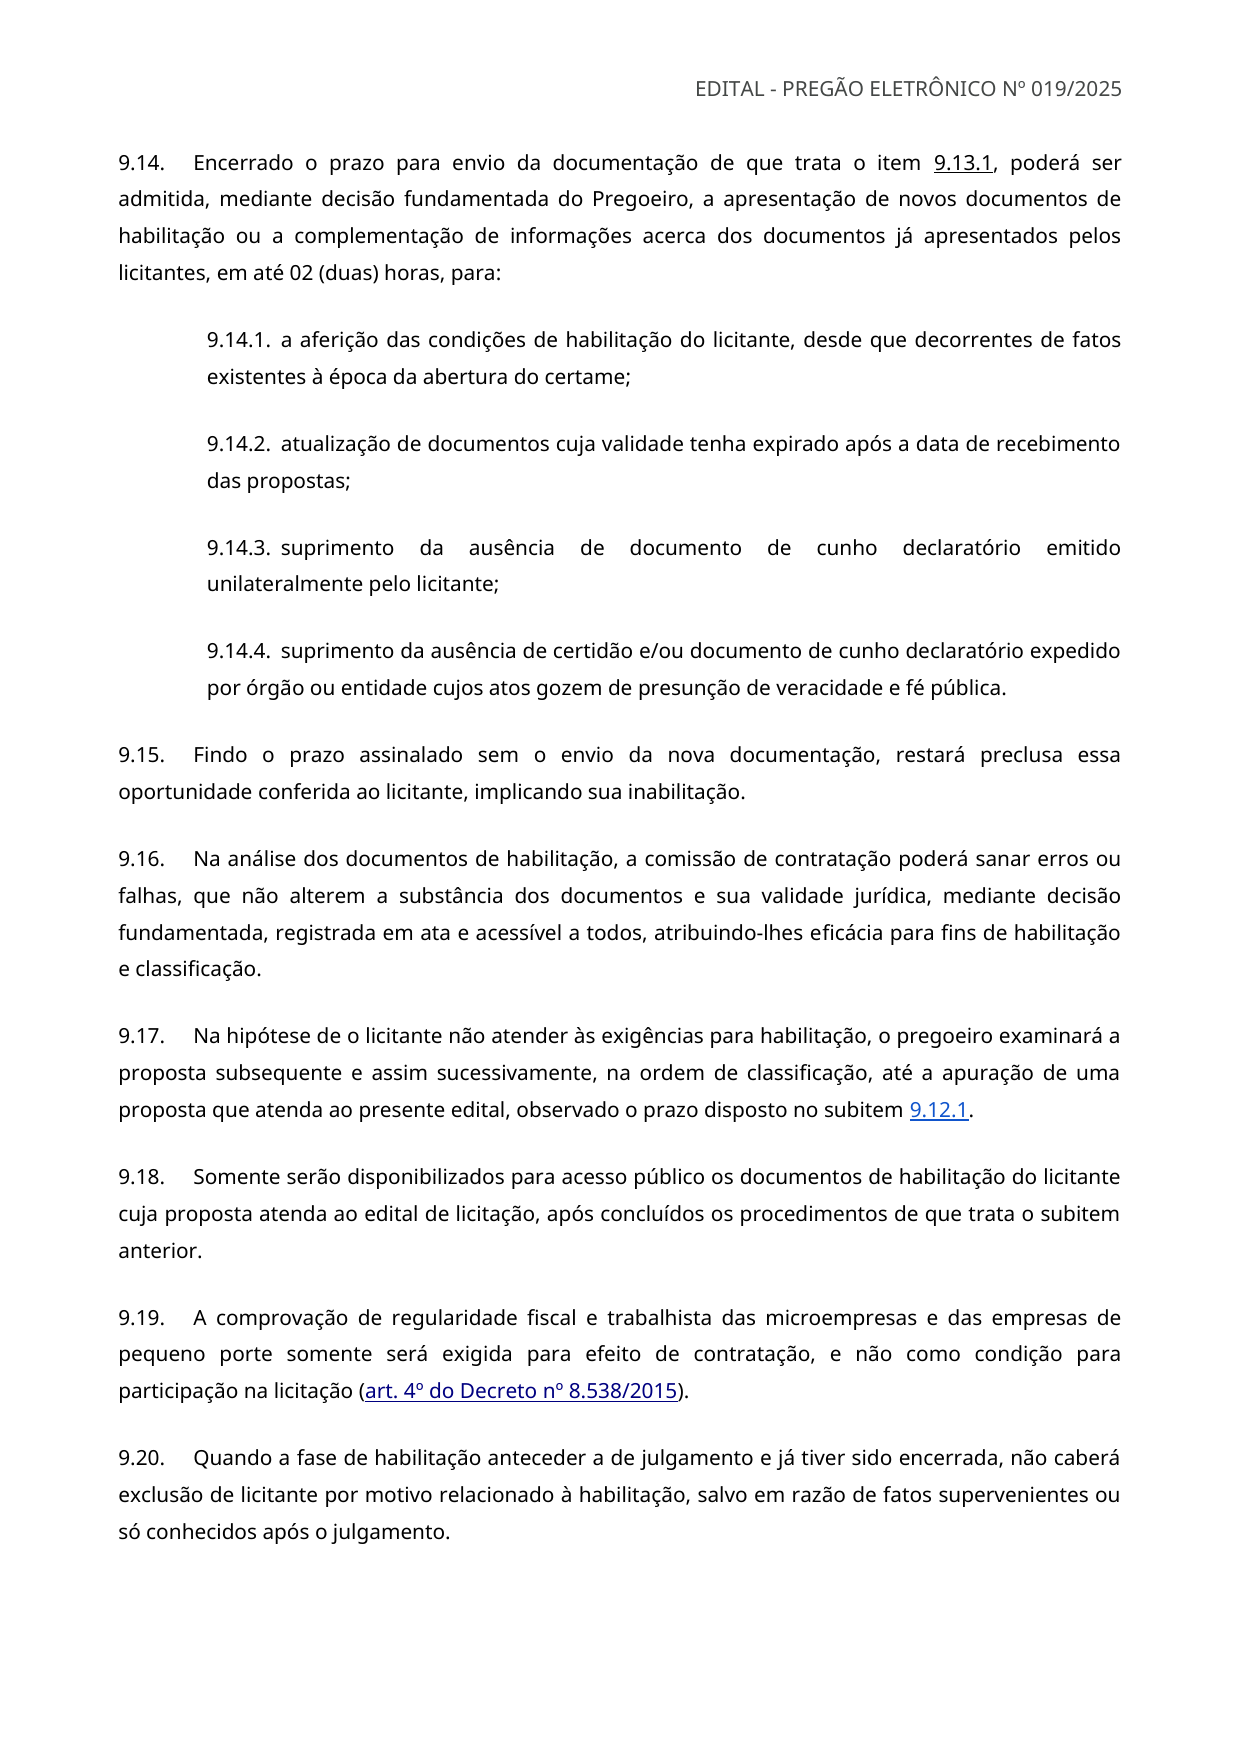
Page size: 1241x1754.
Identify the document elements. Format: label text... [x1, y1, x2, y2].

list suprimento da ausência de certidão e/ou documento de cunho declaratório expedido por órgão ou entidade cujos atos gozem de presunção de veracidade e fé pública. [207, 636, 1122, 702]
list atualização de documentos cuja validade tenha expirado após a data de recebimento das propostas; [207, 429, 1122, 494]
list Encerrado o prazo para envio da documentação de que trata o item 9.13.1, poderá ser admitida, mediante decisão fundamentada do Pregoeiro, a apresentação de novos documentos de habilitação ou a complementação de informações acerca dos documentos já apresentados pelos licitantes, em até 02 (duas) horas, para: [118, 148, 1122, 287]
list A comprovação de regularidade fiscal e trabalhista das microempresas e das empresas de pequeno porte somente será exigida para efeito de contratação, e não como condição para participação na licitação (art. 4º do Decreto nº 8.538/2015). [118, 1303, 1122, 1405]
list Na hipótese de o licitante não atender às exigências para habilitação, o pregoeiro examinará a proposta subsequente e assim sucessivamente, na ordem de classificação, até a apuração de uma proposta que atenda ao presente edital, observado o prazo disposto no subitem 9.12.1. [118, 1021, 1122, 1124]
list Findo o prazo assinalado sem o envio da nova documentação, restará preclusa essa oportunidade conferida ao licitante, implicando sua inabilitação. [118, 740, 1122, 806]
list Somente serão disponibilizados para acesso público os documentos de habilitação do licitante cuja proposta atenda ao edital de licitação, após concluídos os procedimentos de que trata o subitem anterior. [118, 1162, 1122, 1264]
list Quando a fase de habilitação anteceder a de julgamento e já tiver sido encerrada, não caberá exclusão de licitante por motivo relacionado à habilitação, salvo em razão de fatos supervenientes ou só conhecidos após o julgamento. [118, 1443, 1122, 1546]
list a aferição das condições de habilitação do licitante, desde que decorrentes de fatos existentes à época da abertura do certame; [207, 325, 1122, 391]
list suprimento da ausência de documento de cunho declaratório emitido unilateralmente pelo licitante; [207, 533, 1122, 598]
list Na análise dos documentos de habilitação, a comissão de contratação poderá sanar erros ou falhas, que não alterem a substância dos documentos e sua validade jurídica, mediante decisão fundamentada, registrada em ata e acessível a todos, atribuindo-lhes eﬁcácia para fins de habilitação e classificação. [118, 844, 1122, 983]
